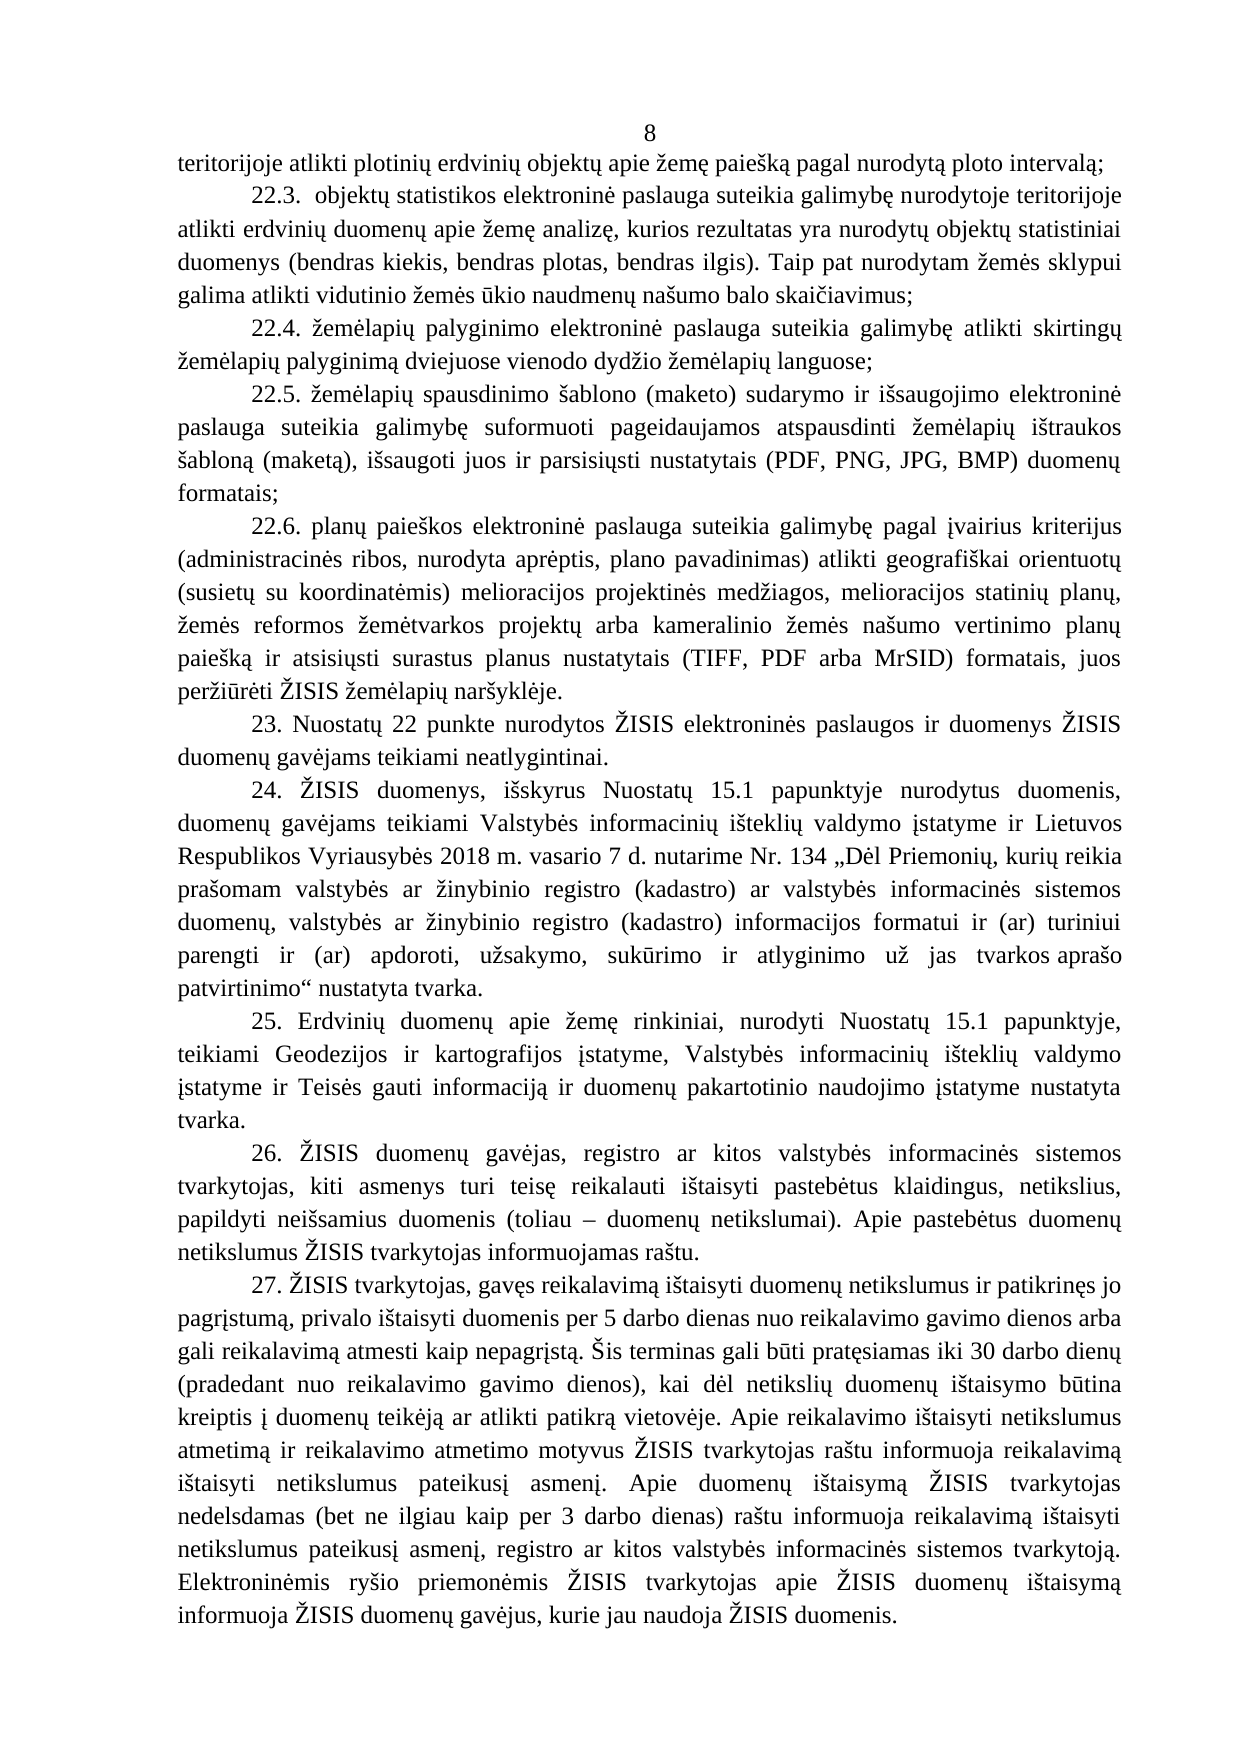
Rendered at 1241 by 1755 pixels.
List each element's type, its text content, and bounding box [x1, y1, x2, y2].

text 27. ŽISIS tvarkytojas, gavęs reikalavimą ištaisyti duomenų netikslumus ir patikrinęs jo pagrįstumą, privalo ištaisyti duomenis per 5 darbo dienas nuo reikalavimo gavimo dienos arba gali reikalavimą atmesti kaip nepagrįstą. Šis terminas gali būti pratęsiamas iki 30 darbo dienų (pradedant nuo reikalavimo gavimo dienos), kai dėl netikslių duomenų ištaisymo būtina kreiptis į duomenų teikėją ar atlikti patikrą vietovėje. Apie reikalavimo ištaisyti netikslumus atmetimą ir reikalavimo atmetimo motyvus ŽISIS tvarkytojas raštu informuoja reikalavimą ištaisyti netikslumus pateikusį asmenį. Apie duomenų ištaisymą ŽISIS tvarkytojas nedelsdamas (bet ne ilgiau kaip per 3 darbo dienas) raštu informuoja reikalavimą ištaisyti netikslumus pateikusį asmenį, registro ar kitos valstybės informacinės sistemos tvarkytoją. Elektroninėmis ryšio priemonėmis ŽISIS tvarkytojas apie ŽISIS duomenų ištaisymą informuoja ŽISIS duomenų gavėjus, kurie jau naudoja ŽISIS duomenis. [177, 1270, 1122, 1629]
text 22.6. planų paieškos elektroninė paslauga suteikia galimybę pagal įvairius kriterijus (administracinės ribos, nurodyta aprėptis, plano pavadinimas) atlikti geografiškai orientuotų (susietų su koordinatėmis) melioracijos projektinės medžiagos, melioracijos statinių planų, žemės reformos žemėtvarkos projektų arba kameralinio žemės našumo vertinimo planų paiešką ir atsisiųsti surastus planus nustatytais (TIFF, PDF arba MrSID) formatais, juos peržiūrėti ŽISIS žemėlapių naršyklėje. [177, 511, 1122, 705]
text 24. ŽISIS duomenys, išskyrus Nuostatų 15.1 papunktyje nurodytus duomenis, duomenų gavėjams teikiami Valstybės informacinių išteklių valdymo įstatyme ir Lietuvos Respublikos Vyriausybės 2018 m. vasario 7 d. nutarime Nr. 134 „Dėl Priemonių, kurių reikia prašomam valstybės ar žinybinio registro (kadastro) ar valstybės informacinės sistemos duomenų, valstybės ar žinybinio registro (kadastro) informacijos formatui ir (ar) turiniui parengti ir (ar) apdoroti, užsakymo, sukūrimo ir atlyginimo už jas tvarkos aprašo patvirtinimo“ nustatyta tvarka. [177, 775, 1122, 1002]
text 22.4. žemėlapių palyginimo elektroninė paslauga suteikia galimybę atlikti skirtingų žemėlapių palyginimą dviejuose vienodo dydžio žemėlapių languose; [177, 313, 1122, 374]
text 25. Erdvinių duomenų apie žemę rinkiniai, nurodyti Nuostatų 15.1 papunktyje, teikiami Geodezijos ir kartografijos įstatyme, Valstybės informacinių išteklių valdymo įstatyme ir Teisės gauti informaciją ir duomenų pakartotinio naudojimo įstatyme nustatyta tvarka. [177, 1006, 1122, 1134]
text 22.5. žemėlapių spausdinimo šablono (maketo) sudarymo ir išsaugojimo elektroninė paslauga suteikia galimybę suformuoti pageidaujamos atspausdinti žemėlapių ištraukos šabloną (maketą), išsaugoti juos ir parsisiųsti nustatytais (PDF, PNG, JPG, BMP) duomenų formatais; [177, 379, 1122, 507]
text 26. ŽISIS duomenų gavėjas, registro ar kitos valstybės informacinės sistemos tvarkytojas, kiti asmenys turi teisę reikalauti ištaisyti pastebėtus klaidingus, netikslius, papildyti neišsamius duomenis (toliau – duomenų netikslumai). Apie pastebėtus duomenų netikslumus ŽISIS tvarkytojas informuojamas raštu. [177, 1138, 1122, 1266]
text 22.3. objektų statistikos elektroninė paslauga suteikia galimybę nurodytoje teritorijoje atlikti erdvinių duomenų apie žemę analizę, kurios rezultatas yra nurodytų objektų statistiniai duomenys (bendras kiekis, bendras plotas, bendras ilgis). Taip pat nurodytam žemės sklypui galima atlikti vidutinio žemės ūkio naudmenų našumo balo skaičiavimus; [177, 181, 1122, 308]
text 23. Nuostatų 22 punkte nurodytos ŽISIS elektroninės paslaugos ir duomenys ŽISIS duomenų gavėjams teikiami neatlygintinai. [177, 709, 1122, 771]
text teritorijoje atlikti plotinių erdvinių objektų apie žemę paiešką pagal nurodytą ploto intervalą; [177, 148, 1122, 176]
